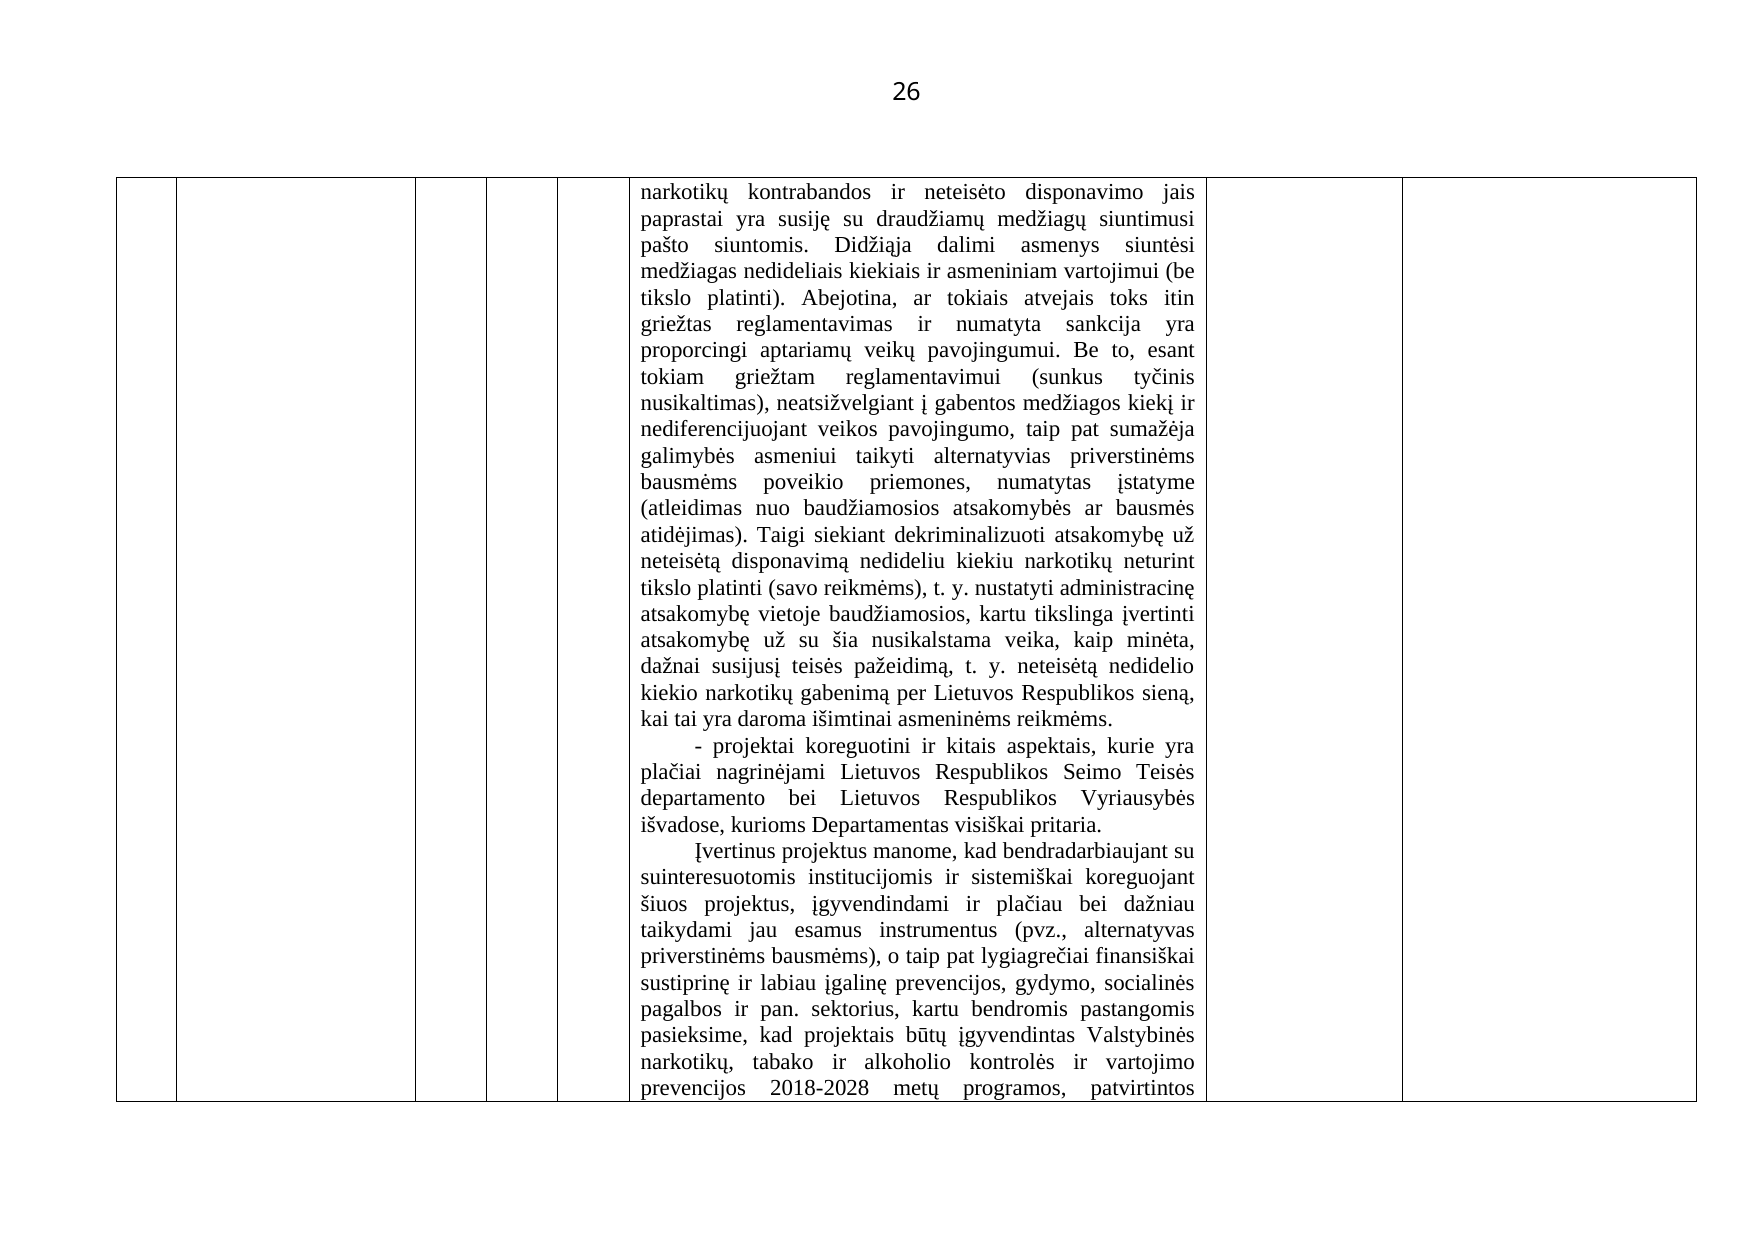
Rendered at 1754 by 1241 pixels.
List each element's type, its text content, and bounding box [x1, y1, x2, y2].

table_cell [487, 178, 557, 1101]
table_cell [117, 178, 176, 1101]
table_cell [1403, 178, 1696, 1101]
table_cell [177, 178, 415, 1101]
table_cell [558, 178, 629, 1101]
table_cell [1207, 178, 1402, 1101]
table_cell [416, 178, 486, 1101]
table_cell narkotikų kontrabandos ir neteisėto disponavimo jais paprastai yra susiję su draudžiamų medžiagų siuntimusi pašto siuntomis. Didžiąja dalimi asmenys siuntėsi medžiagas nedideliais kiekiais ir asmeniniam vartojimui (be tikslo platinti). Abejotina, ar tokiais atvejais toks itin griežtas reglamentavimas ir numatyta sankcija yra proporcingi aptariamų veikų pavojingumui. Be to, esant tokiam griežtam reglamentavimui (sunkus tyčinis nusikaltimas), neatsižvelgiant į gabentos medžiagos kiekį ir nediferencijuojant veikos pavojingumo, taip pat sumažėja galimybės asmeniui taikyti alternatyvias priverstinėms bausmėms poveikio priemones, numatytas įstatyme (atleidimas nuo baudžiamosios atsakomybės ar bausmės atidėjimas). Taigi siekiant dekriminalizuoti atsakomybę už neteisėtą disponavimą nedideliu kiekiu narkotikų neturint tikslo platinti (savo reikmėms), t. y. nustatyti administracinę atsakomybę vietoje baudžiamosios, kartu tikslinga įvertinti atsakomybę už su šia nusikalstama veika, kaip minėta, dažnai susijusį teisės pažeidimą, t. y. neteisėtą nedidelio kiekio narkotikų gabenimą per Lietuvos Respublikos sieną, kai tai yra daroma išimtinai asmeninėms reikmėms. - projektai koreguotini ir kitais aspektais, kurie yra plačiai nagrinėjami Lietuvos Respublikos Seimo Teisės departamento bei Lietuvos Respublikos Vyriausybės išvadose, kurioms Departamentas visiškai pritaria. Įvertinus projektus manome, kad bendradarbiaujant su suinteresuotomis institucijomis ir sistemiškai koreguojant šiuos projektus, įgyvendindami ir plačiau bei dažniau taikydami jau esamus instrumentus (pvz., alternatyvas priverstinėms bausmėms), o taip pat lygiagrečiai finansiškai sustiprinę ir labiau įgalinę prevencijos, gydymo, socialinės pagalbos ir pan. sektorius, kartu bendromis pastangomis pasieksime, kad projektais būtų įgyvendintas Valstybinės narkotikų, tabako ir alkoholio kontrolės ir vartojimo prevencijos 2018-2028 metų programos, patvirtintos [630, 178, 1206, 1101]
